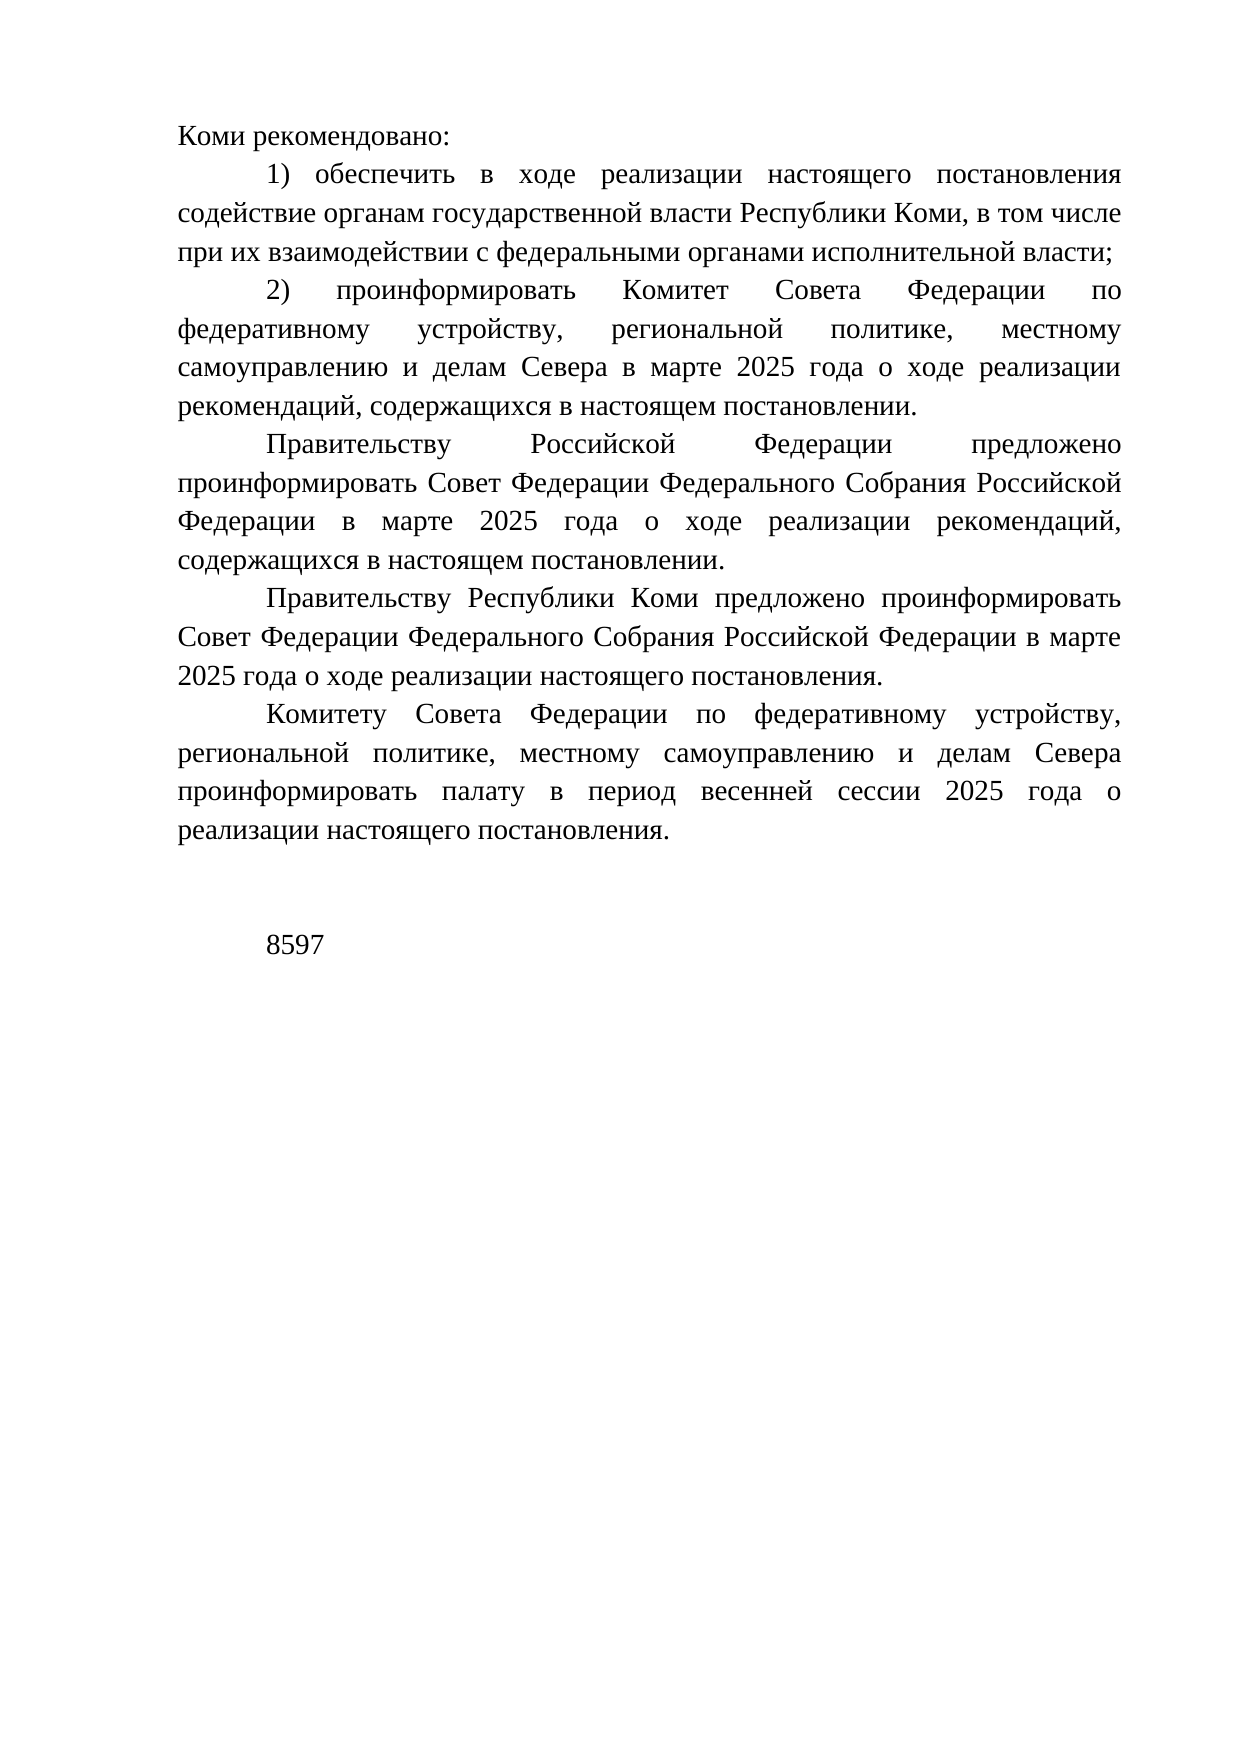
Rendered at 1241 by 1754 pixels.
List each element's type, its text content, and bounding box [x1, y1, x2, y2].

text Коми рекомендовано: [177, 118, 1122, 152]
text 2) проинформировать Комитет Совета Федерации по федеративному устройству, региональной политике, местному самоуправлению и делам Севера в марте 2025 года о ходе реализации рекомендаций, содержащихся в настоящем постановлении. [177, 272, 1122, 421]
text Правительству Российской Федерации предложено проинформировать Совет Федерации Федерального Собрания Российской Федерации в марте 2025 года о ходе реализации рекомендаций, содержащихся в настоящем постановлении. [177, 426, 1122, 576]
text 1) обеспечить в ходе реализации настоящего постановления содействие органам государственной власти Республики Коми, в том числе при их взаимодействии с федеральными органами исполнительной власти; [177, 157, 1122, 267]
text 8597 [177, 927, 1122, 961]
text Комитету Совета Федерации по федеративному устройству, региональной политике, местному самоуправлению и делам Севера проинформировать палату в период весенней сессии 2025 года о реализации настоящего постановления. [177, 696, 1122, 845]
text Правительству Республики Коми предложено проинформировать Совет Федерации Федерального Собрания Российской Федерации в марте 2025 года о ходе реализации настоящего постановления. [177, 581, 1122, 691]
